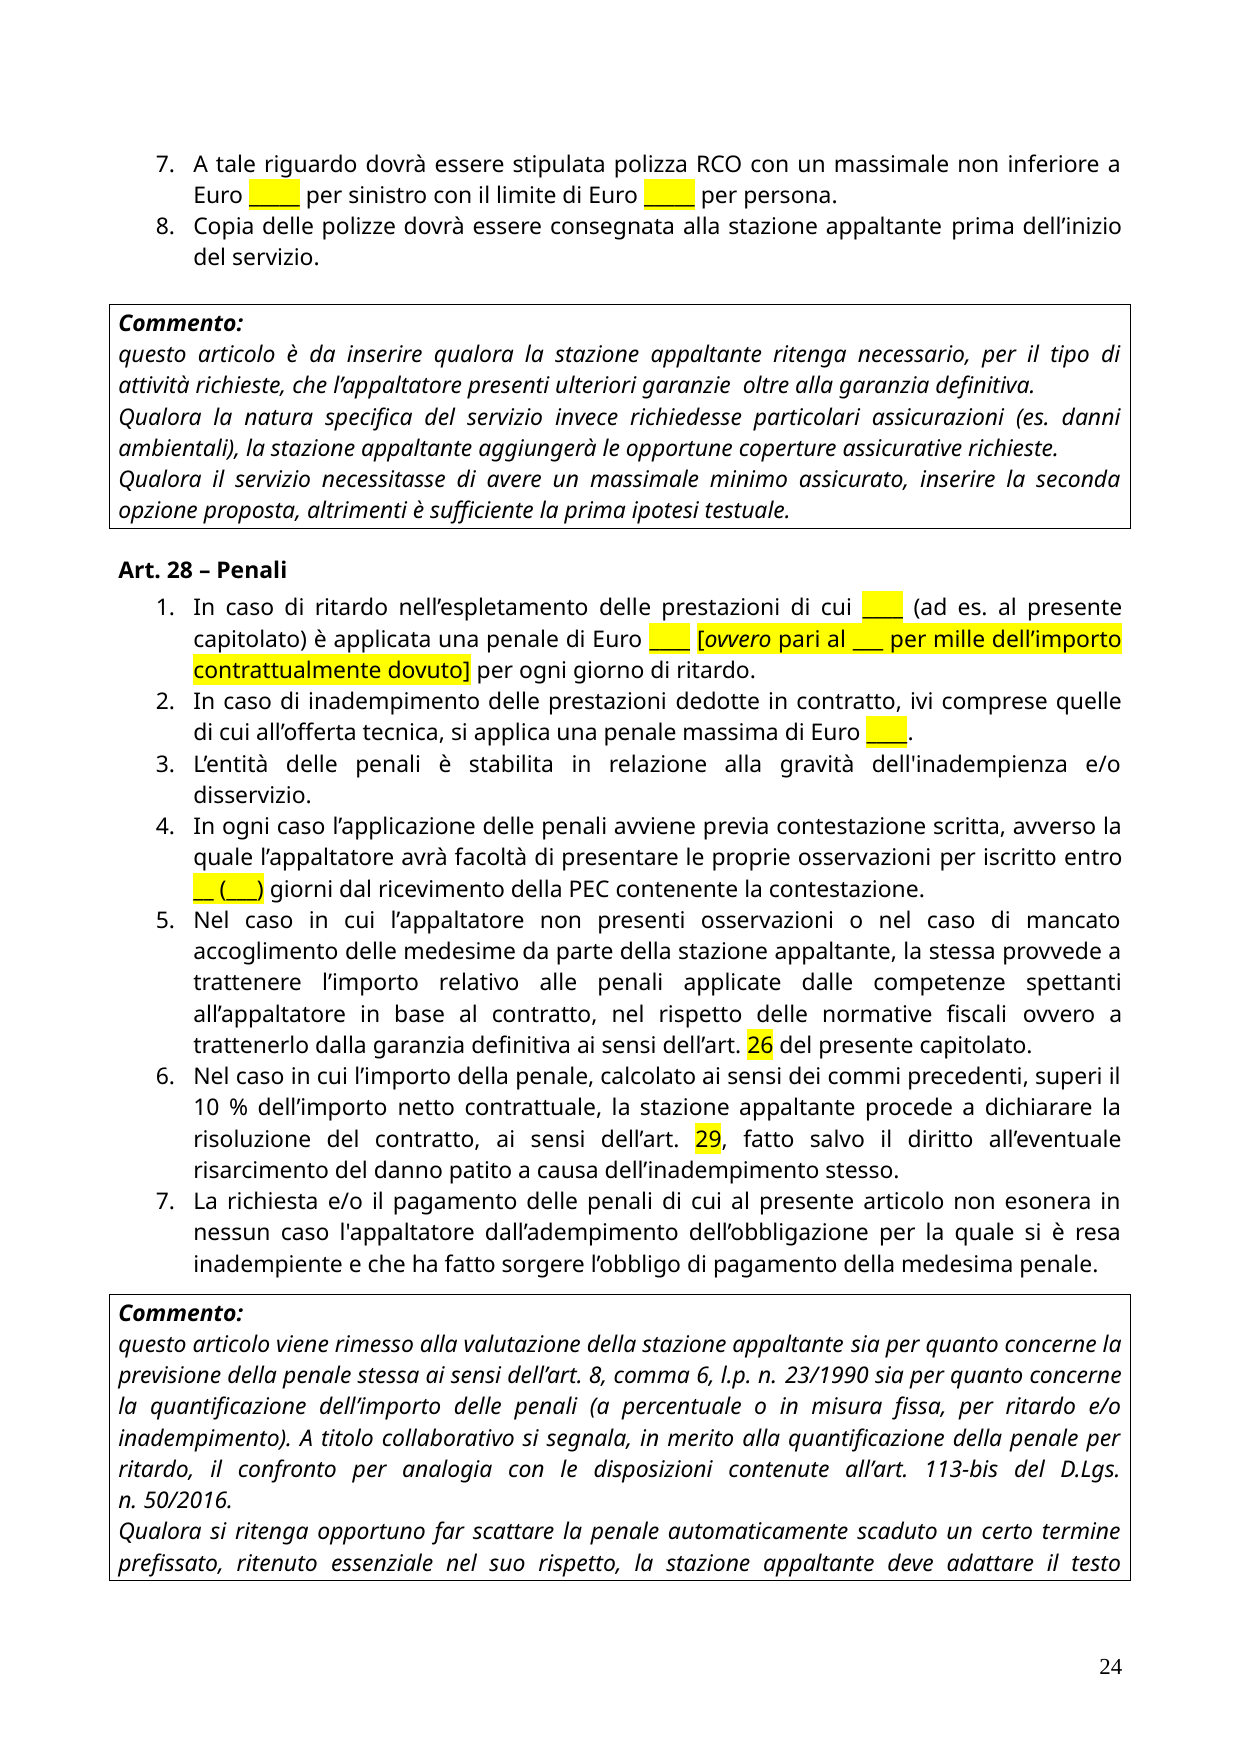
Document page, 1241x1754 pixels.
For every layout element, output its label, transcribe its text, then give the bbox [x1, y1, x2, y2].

list A tale riguardo dovrà essere stipulata polizza RCO con un massimale non inferiore a Euro _____ per sinistro con il limite di Euro _____ per persona. [156, 148, 1122, 210]
list In caso di ritardo nell’espletamento delle prestazioni di cui ____ (ad es. al presente capitolato) è applicata una penale di Euro ____ [ovvero pari al ___ per mille dell’importo contrattualmente dovuto] per ogni giorno di ritardo. [156, 591, 1122, 685]
list Nel caso in cui l’importo della penale, calcolato ai sensi dei commi precedenti, superi il 10 % dell’importo netto contrattuale, la stazione appaltante procede a dichiarare la risoluzione del contratto, ai sensi dell’art. 29, fatto salvo il diritto all’eventuale risarcimento del danno patito a causa dell’inadempimento stesso. [156, 1060, 1122, 1185]
list In caso di inadempimento delle prestazioni dedotte in contratto, ivi comprese quelle di cui all’offerta tecnica, si applica una penale massima di Euro ____. [156, 685, 1122, 748]
subtitle Art. 28 – Penali [118, 554, 1122, 585]
list Nel caso in cui l’appaltatore non presenti osservazioni o nel caso di mancato accoglimento delle medesime da parte della stazione appaltante, la stessa provvede a trattenere l’importo relativo alle penali applicate dalle competenze spettanti all’appaltatore in base al contratto, nel rispetto delle normative fiscali ovvero a trattenerlo dalla garanzia definitiva ai sensi dell’art. 26 del presente capitolato. [156, 904, 1122, 1060]
list L’entità delle penali è stabilita in relazione alla gravità dell'inadempienza e/o disservizio. [156, 748, 1122, 810]
text Commento: [110, 305, 1130, 338]
text Qualora il servizio necessitasse di avere un massimale minimo assicurato, inserire la seconda opzione proposta, altrimenti è sufficiente la prima ipotesi testuale. [110, 460, 1130, 528]
list In ogni caso l’applicazione delle penali avviene previa contestazione scritta, avverso la quale l’appaltatore avrà facoltà di presentare le proprie osservazioni per iscritto entro __ (___) giorni dal ricevimento della PEC contenente la contestazione. [156, 810, 1122, 904]
list La richiesta e/o il pagamento delle penali di cui al presente articolo non esonera in nessun caso l'appaltatore dall’adempimento dell’obbligazione per la quale si è resa inadempiente e che ha fatto sorgere l’obbligo di pagamento della medesima penale. [156, 1185, 1122, 1279]
list Copia delle polizze dovrà essere consegnata alla stazione appaltante prima dell’inizio del servizio. [156, 210, 1122, 273]
text questo articolo viene rimesso alla valutazione della stazione appaltante sia per quanto concerne la previsione della penale stessa ai sensi dell’art. 8, comma 6, l.p. n. 23/1990 sia per quanto concerne la quantificazione dell’importo delle penali (a percentuale o in misura fissa, per ritardo e/o inadempimento). A titolo collaborativo si segnala, in merito alla quantificazione della penale per ritardo, il confronto per analogia con le disposizioni contenute all’art. 113-bis del D.Lgs. n. 50/2016. [118, 1328, 1122, 1512]
text questo articolo è da inserire qualora la stazione appaltante ritenga necessario, per il tipo di attività richieste, che l’appaltatore presenti ulteriori garanzie oltre alla garanzia definitiva. [118, 338, 1122, 401]
text Commento: [110, 1295, 1130, 1328]
text Qualora si ritenga opportuno far scattare la penale automaticamente scaduto un certo termine prefissato, ritenuto essenziale nel suo rispetto, la stazione appaltante deve adattare il testo [110, 1512, 1130, 1580]
text Qualora la natura specifica del servizio invece richiedesse particolari assicurazioni (es. danni ambientali), la stazione appaltante aggiungerà le opportune coperture assicurative richieste. [118, 401, 1122, 460]
